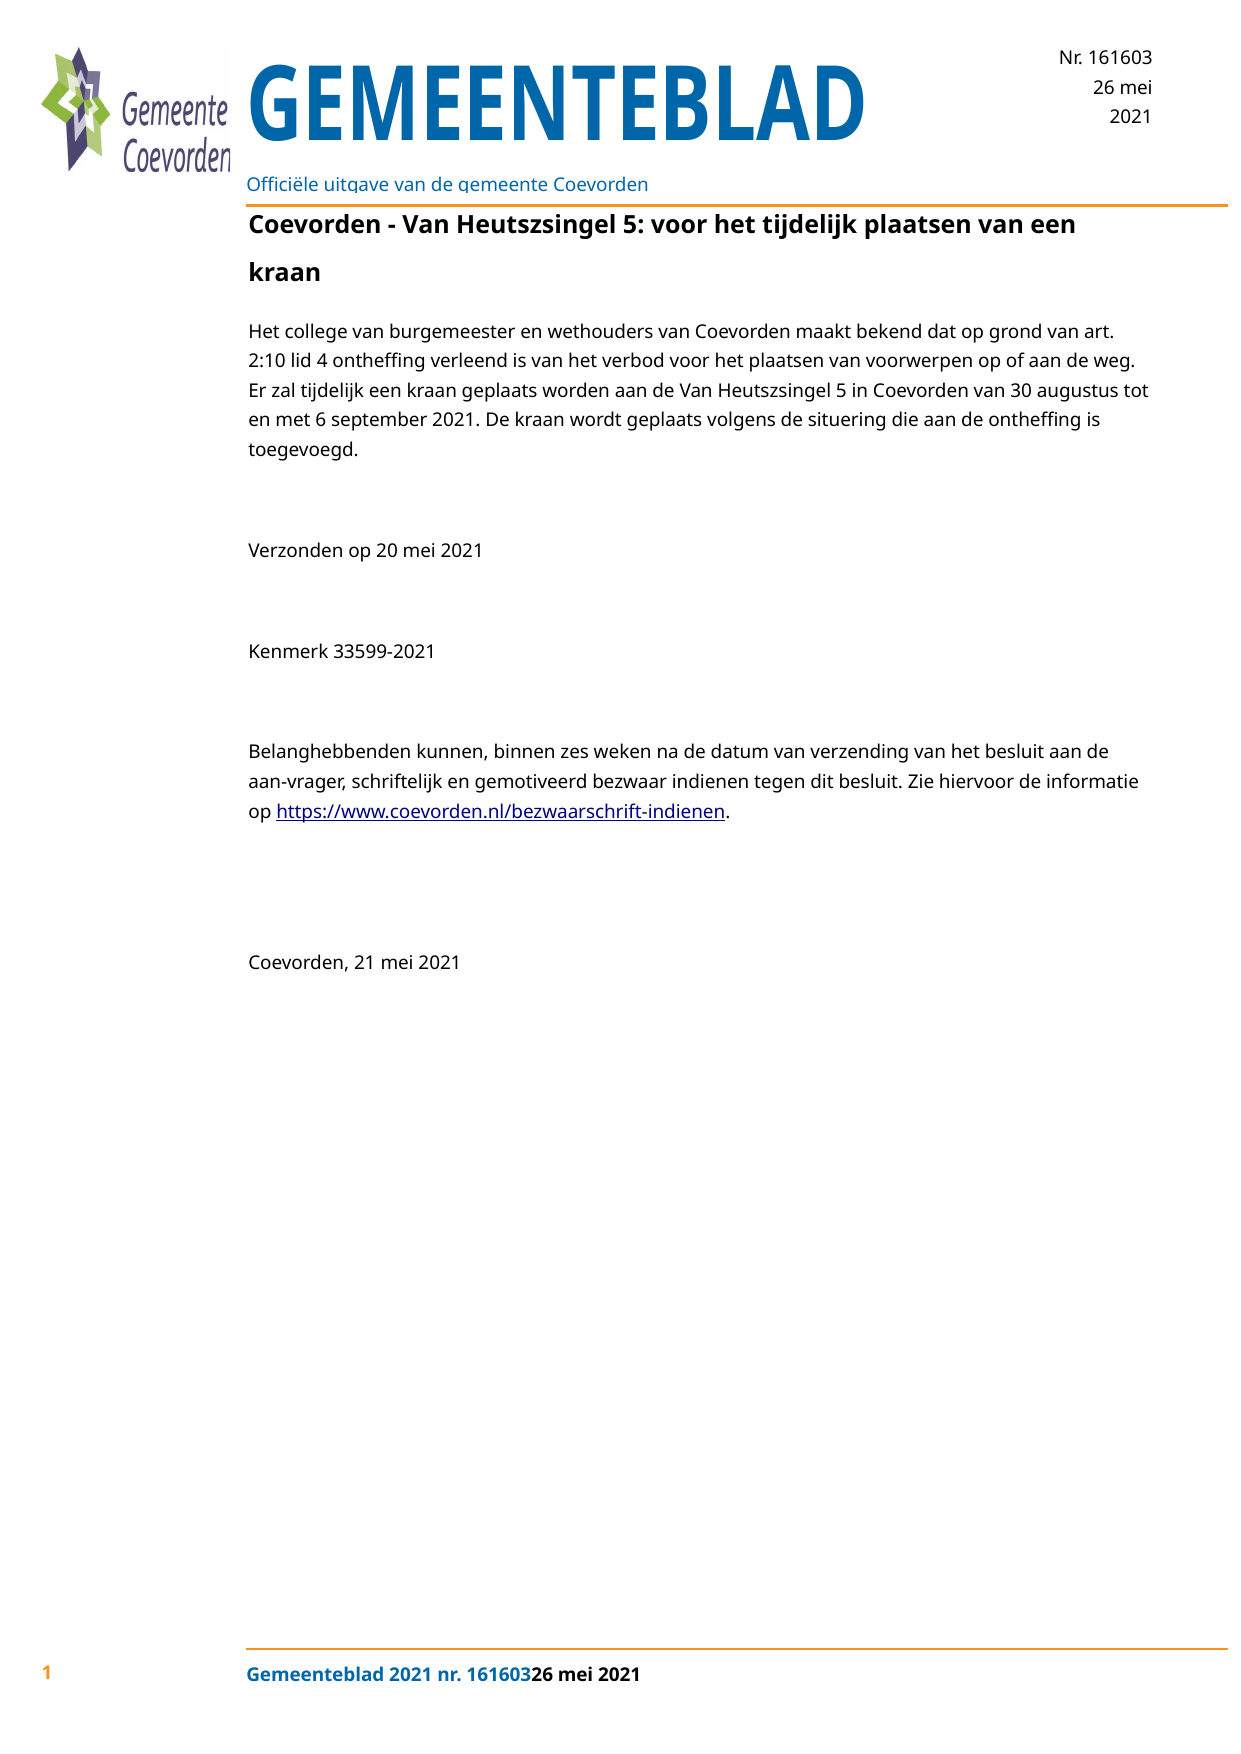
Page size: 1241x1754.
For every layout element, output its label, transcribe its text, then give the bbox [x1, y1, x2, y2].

text Verzonden op 20 mei 2021 [248, 537, 1152, 563]
text Coevorden, 21 mei 2021 [248, 949, 1152, 975]
text Kenmerk 33599-2021 [248, 638, 1152, 664]
text Het college van burgemeester en wethouders van Coevorden maakt bekend dat op grond van art. 2:10 lid 4 ontheffing verleend is van het verbod voor het plaatsen van voorwerpen op of aan de weg. Er zal tijdelijk een kraan geplaats worden aan de Van Heutszsingel 5 in Coevorden van 30 augustus tot en met 6 september 2021. De kraan wordt geplaats volgens de situering die aan de ontheffing is toegevoegd. [248, 318, 1152, 462]
text Coevorden - Van Heutszsingel 5: voor het tijdelijk plaatsen van een kraan [248, 207, 1152, 288]
picture [41, 47, 231, 172]
text Belanghebbenden kunnen, binnen zes weken na de datum van verzending van het besluit aan de aan-vrager, schriftelijk en gemotiveerd bezwaar indienen tegen dit besluit. Zie hiervoor de informatie op https://www.coevorden.nl/bezwaarschrift-indienen. [248, 739, 1152, 824]
